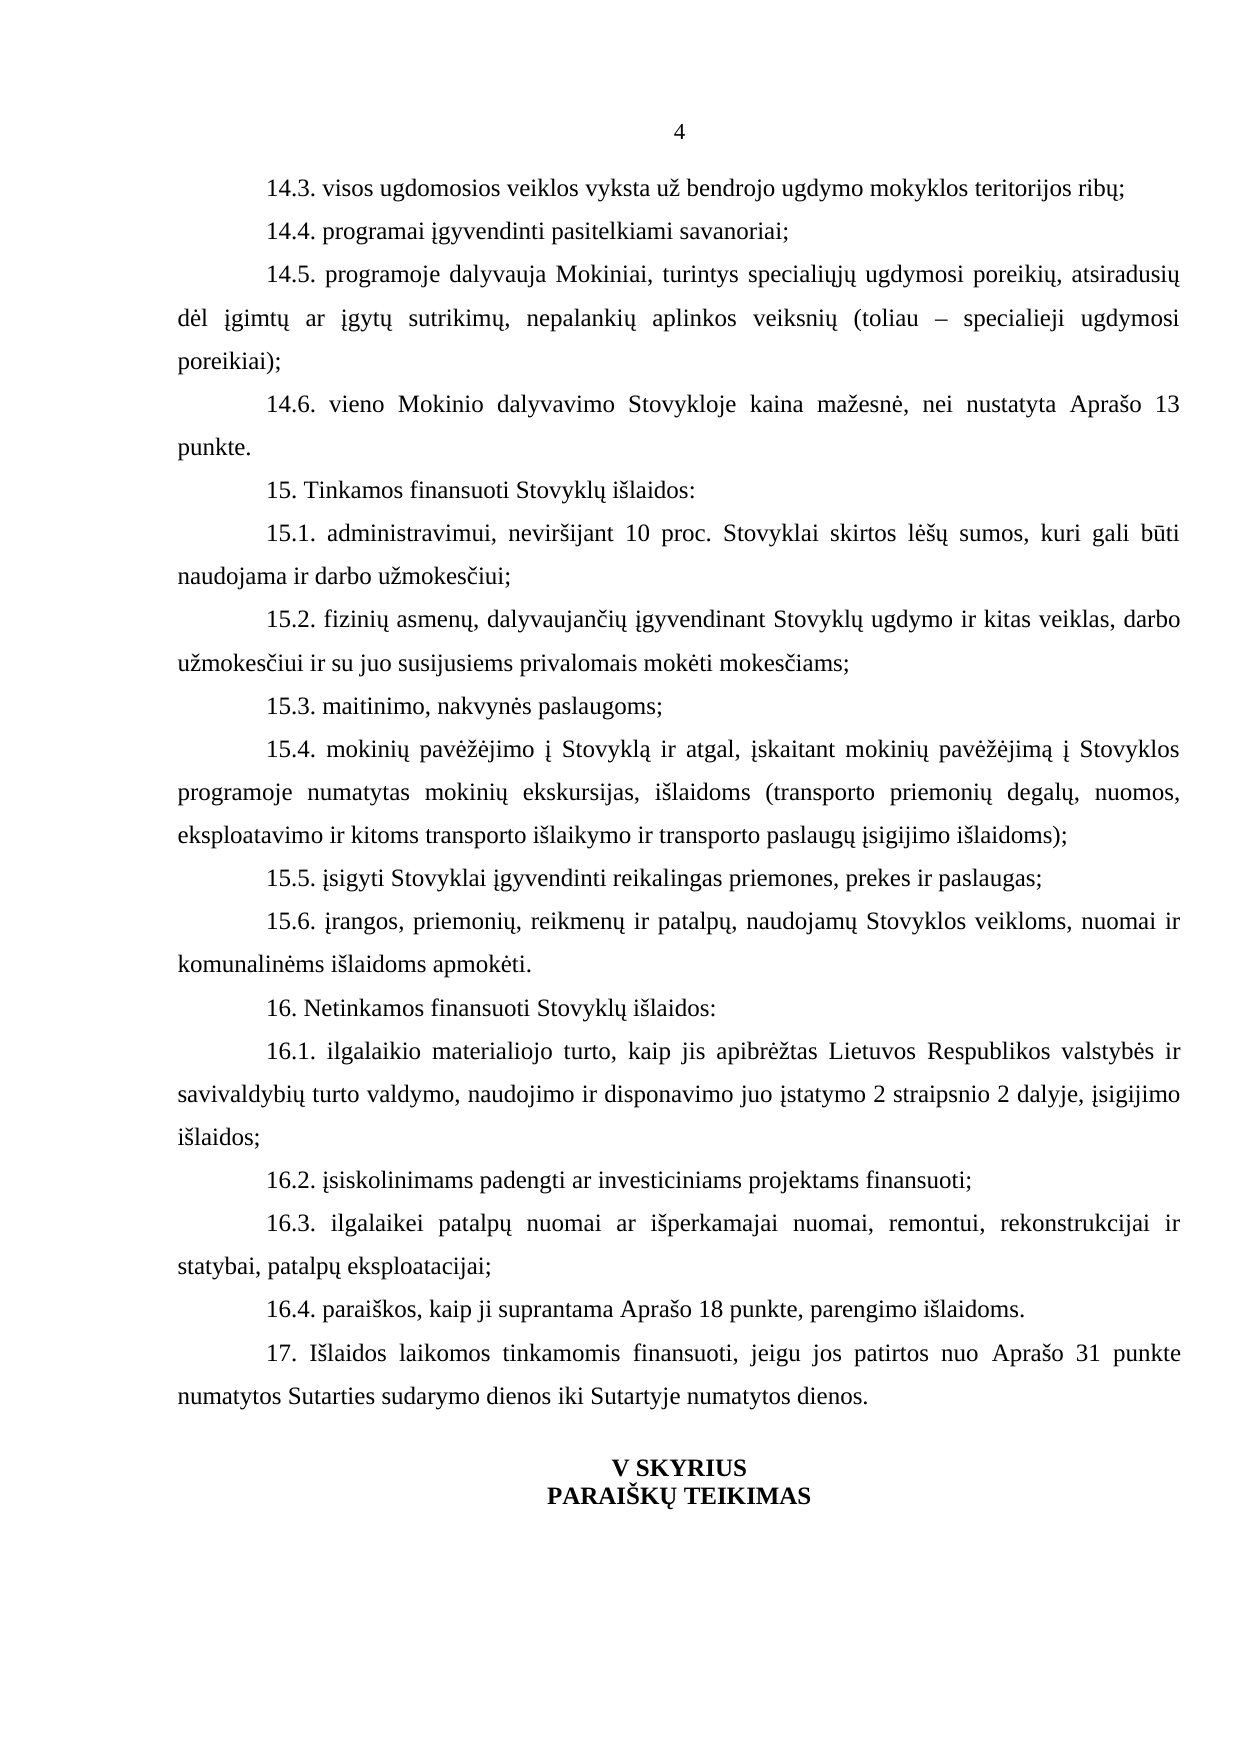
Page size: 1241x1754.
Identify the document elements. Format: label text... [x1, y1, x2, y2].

text 15.3. maitinimo, nakvynės paslaugoms; [177, 691, 1181, 719]
text 14.5. programoje dalyvauja Mokiniai, turintys specialiųjų ugdymosi poreikių, atsiradusių dėl įgimtų ar įgytų sutrikimų, nepalankių aplinkos veiksnių (toliau – specialieji ugdymosi poreikiai); [177, 259, 1181, 374]
text 16.2. įsiskolinimams padengti ar investiciniams projektams finansuoti; [177, 1165, 1181, 1194]
text 16.3. ilgalaikei patalpų nuomai ar išperkamajai nuomai, remontui, rekonstrukcijai ir statybai, patalpų eksploatacijai; [177, 1208, 1181, 1280]
text 16.1. ilgalaikio materialiojo turto, kaip jis apibrėžtas Lietuvos Respublikos valstybės ir savivaldybių turto valdymo, naudojimo ir disponavimo juo įstatymo 2 straipsnio 2 dalyje, įsigijimo išlaidos; [177, 1036, 1181, 1151]
text 14.3. visos ugdomosios veiklos vyksta už bendrojo ugdymo mokyklos teritorijos ribų; [177, 173, 1181, 202]
text V SKYRIUS [177, 1453, 1181, 1481]
text 16.4. paraiškos, kaip ji suprantama Aprašo 18 punkte, parengimo išlaidoms. [177, 1294, 1181, 1323]
text 15.5. įsigyti Stovyklai įgyvendinti reikalingas priemones, prekes ir paslaugas; [177, 863, 1181, 892]
text 15.1. administravimui, neviršijant 10 proc. Stovyklai skirtos lėšų sumos, kuri gali būti naudojama ir darbo užmokesčiui; [177, 518, 1181, 590]
text 14.4. programai įgyvendinti pasitelkiami savanoriai; [177, 216, 1181, 245]
text 15.2. fizinių asmenų, dalyvaujančių įgyvendinant Stovyklų ugdymo ir kitas veiklas, darbo užmokesčiui ir su juo susijusiems privalomais mokėti mokesčiams; [177, 604, 1181, 676]
text PARAIŠKŲ TEIKIMAS [177, 1481, 1181, 1510]
text 15. Tinkamos finansuoti Stovyklų išlaidos: [177, 475, 1181, 504]
text 16. Netinkamos finansuoti Stovyklų išlaidos: [177, 993, 1181, 1021]
text 15.4. mokinių pavėžėjimo į Stovyklą ir atgal, įskaitant mokinių pavėžėjimą į Stovyklos programoje numatytas mokinių ekskursijas, išlaidoms (transporto priemonių degalų, nuomos, eksploatavimo ir kitoms transporto išlaikymo ir transporto paslaugų įsigijimo išlaidoms); [177, 734, 1181, 849]
text 15.6. įrangos, priemonių, reikmenų ir patalpų, naudojamų Stovyklos veikloms, nuomai ir komunalinėms išlaidoms apmokėti. [177, 906, 1181, 978]
text 17. Išlaidos laikomos tinkamomis finansuoti, jeigu jos patirtos nuo Aprašo 31 punkte numatytos Sutarties sudarymo dienos iki Sutartyje numatytos dienos. [177, 1338, 1181, 1409]
text 14.6. vieno Mokinio dalyvavimo Stovykloje kaina mažesnė, nei nustatyta Aprašo 13 punkte. [177, 389, 1181, 461]
